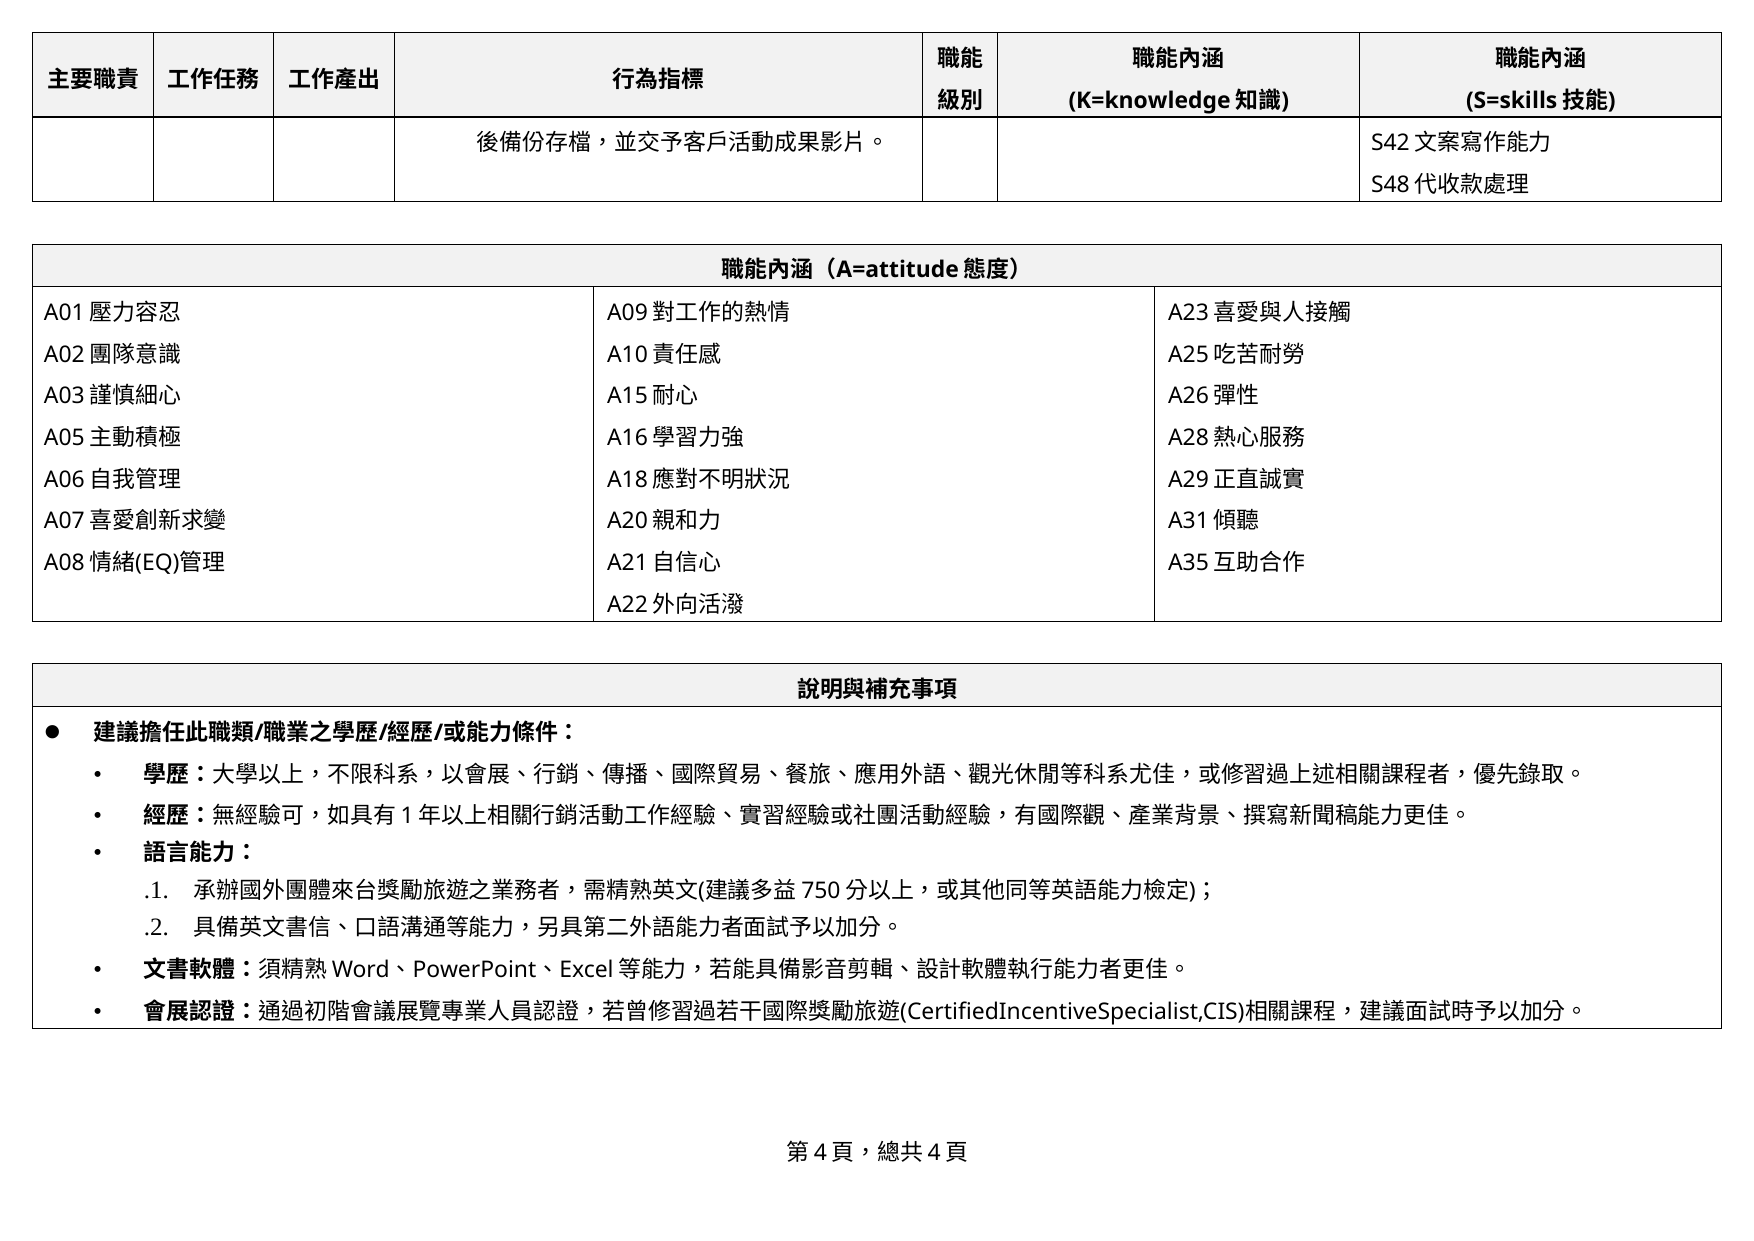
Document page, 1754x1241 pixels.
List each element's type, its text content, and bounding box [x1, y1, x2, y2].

table_header 工作任務 [154, 33, 273, 116]
table_cell A01壓力容忍 A02團隊意識 A03謹慎細心 A05主動積極 A06自我管理 A07喜愛創新求變 A08情緒(EQ)管理 [33, 287, 593, 621]
table_cell S42文案寫作能力 S48代收款處理 [1360, 118, 1721, 201]
table_header 說明與補充事項 [33, 664, 1721, 706]
table_cell A09對工作的熱情 A10責任感 A15耐心 A16學習力強 A18應對不明狀況 A20親和力 A21自信心 A22外向活潑 [594, 287, 1154, 621]
table_header 職能內涵 (K=knowledge知識) [998, 33, 1359, 116]
table_header 職能內涵（A=attitude態度） [33, 245, 1721, 286]
table_cell [923, 118, 997, 201]
table_cell 後備份存檔，並交予客戶活動成果影片。 [395, 118, 922, 201]
table_header 主要職責 [33, 33, 153, 116]
table_cell [154, 118, 273, 201]
table_cell [274, 118, 394, 201]
table_header 行為指標 [395, 33, 922, 116]
table_cell A23喜愛與人接觸 A25吃苦耐勞 A26彈性 A28熱心服務 A29正直誠實 A31傾聽 A35互助合作 [1155, 287, 1721, 621]
table_header 職能級別 [923, 33, 997, 116]
table_cell 建議擔任此職類/職業之學歷/經歷/或能力條件： 學歷：大學以上，不限科系，以會展、行銷、傳播、國際貿易、餐旅、應用外語、觀光休閒等科系尤佳，或修習過上述相關課程者，優先錄取。 經歷：無經驗可，如具有1年以上相關行銷活動工作經驗、實習經驗或社團活動經驗，有國際觀、產業背景、撰寫新聞稿能力更佳。 語言能力： 承辦國外團體來台獎勵旅遊之業務者，需精熟英文(建議多益750分以上，或其他同等英語能力檢定)； 具備英文書信、口語溝通等能力，另具第二外語能力者面試予以加分。 文書軟體：須精熟Word、PowerPoint、Excel等能力，若能具備影音剪輯、設計軟體執行能力者更佳。 會展認證：通過初階會議展覽專業人員認證，若曾修習過若干國際獎勵旅遊(CertifiedIncentiveSpecialist,CIS)相關課程，建議面試時予以加分。 [33, 707, 1721, 1028]
table_cell [33, 118, 153, 201]
table_header 職能內涵 (S=skills技能) [1360, 33, 1721, 116]
table_header 工作產出 [274, 33, 394, 116]
table_cell [998, 118, 1359, 201]
